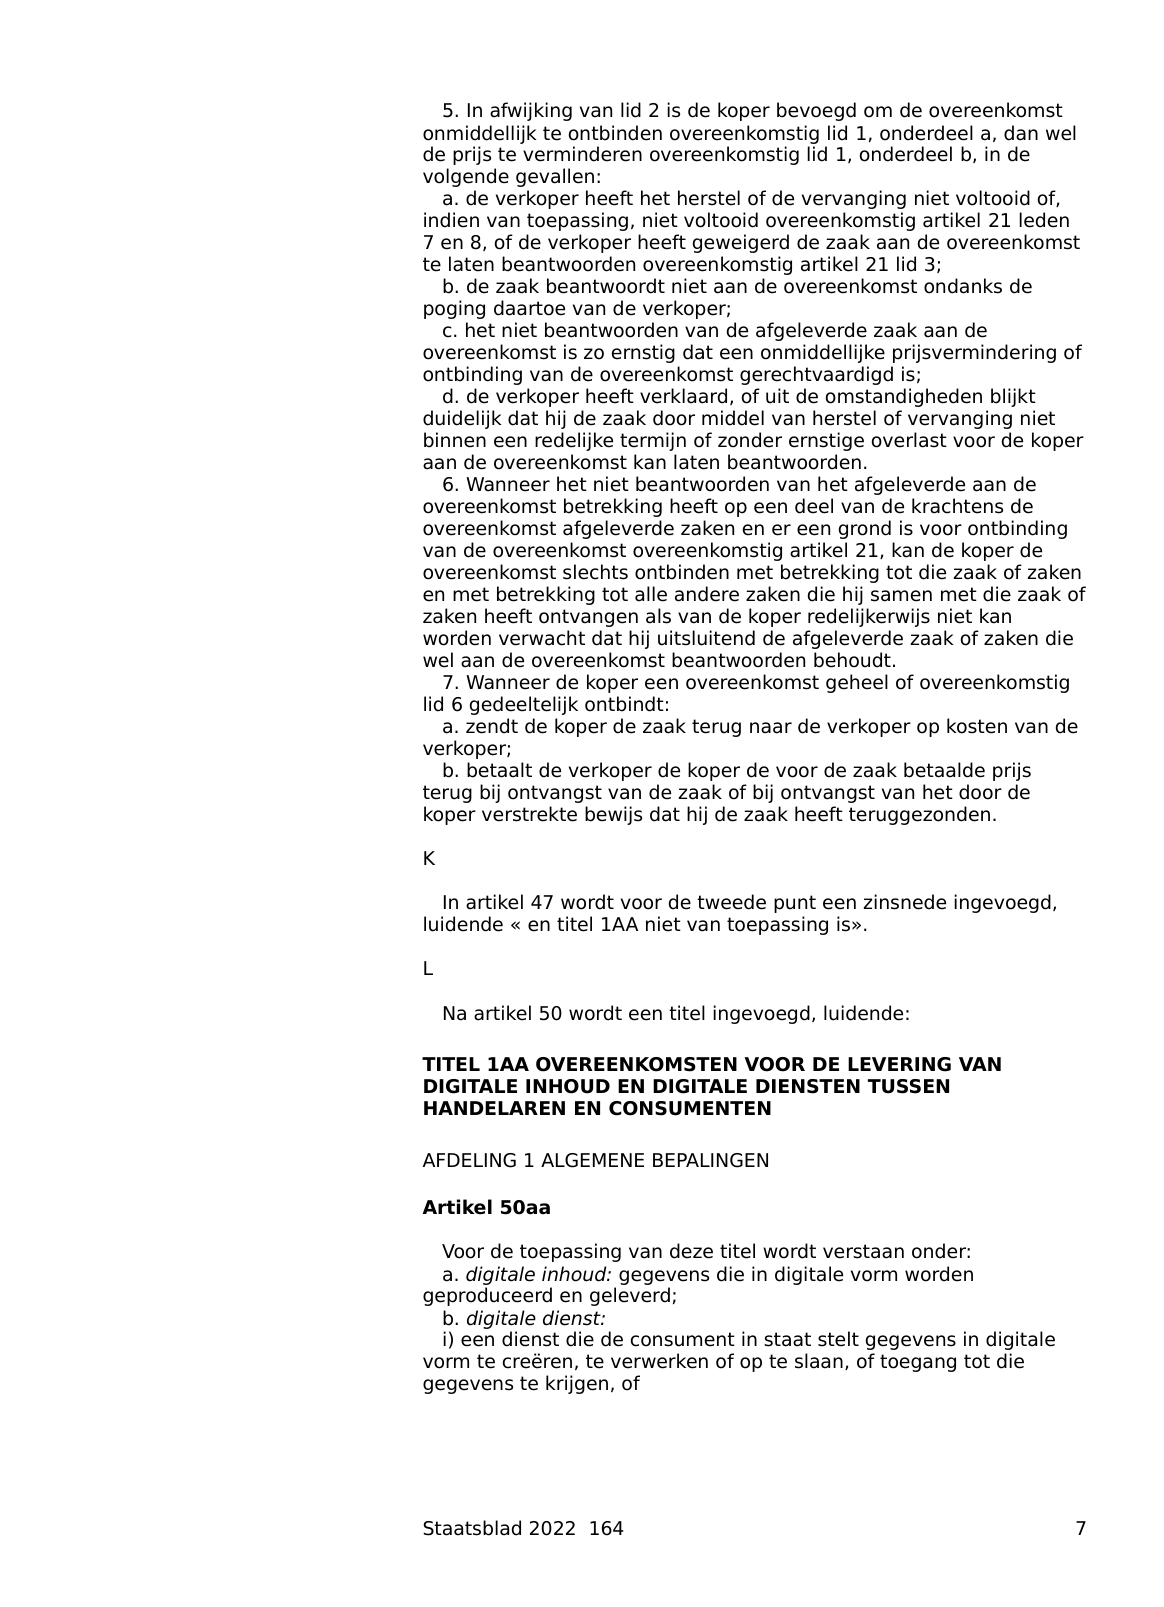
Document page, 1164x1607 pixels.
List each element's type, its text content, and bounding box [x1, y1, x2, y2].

text a. digitale inhoud: gegevens die in digitale vorm worden geproduceerd en geleverd; [422, 1263, 1087, 1307]
subtitle TITEL 1AA OVEREENKOMSTEN VOOR DE LEVERING VAN DIGITALE INHOUD EN DIGITALE DIENSTEN TUSSEN HANDELAREN EN CONSUMENTEN [422, 1054, 1087, 1120]
text i) een dienst die de consument in staat stelt gegevens in digitale vorm te creëren, te verwerken of op te slaan, of toegang tot die gegevens te krijgen, of [422, 1329, 1087, 1395]
text Na artikel 50 wordt een titel ingevoegd, luidende: [422, 1002, 1087, 1024]
text L [422, 958, 1087, 980]
text 7. Wanneer de koper een overeenkomst geheel of overeenkomstig lid 6 gedeeltelijk ontbindt: [422, 672, 1087, 716]
text Voor de toepassing van deze titel wordt verstaan onder: [422, 1241, 1087, 1263]
text b. betaalt de verkoper de koper de voor de zaak betaalde prijs terug bij ontvangst van de zaak of bij ontvangst van het door de koper verstrekte bewijs dat hij de zaak heeft teruggezonden. [422, 760, 1087, 826]
text K [422, 848, 1087, 870]
text In artikel 47 wordt voor de tweede punt een zinsnede ingevoegd, luidende « en titel 1AA niet van toepassing is». [422, 892, 1087, 936]
text a. zendt de koper de zaak terug naar de verkoper op kosten van de verkoper; [422, 716, 1087, 760]
text 6. Wanneer het niet beantwoorden van het afgeleverde aan de overeenkomst betrekking heeft op een deel van de krachtens de overeenkomst afgeleverde zaken en er een grond is voor ontbinding van de overeenkomst overeenkomstig artikel 21, kan de koper de overeenkomst slechts ontbinden met betrekking tot die zaak of zaken en met betrekking tot alle andere zaken die hij samen met die zaak of zaken heeft ontvangen als van de koper redelijkerwijs niet kan worden verwacht dat hij uitsluitend de afgeleverde zaak of zaken die wel aan de overeenkomst beantwoorden behoudt. [422, 474, 1087, 672]
text b. digitale dienst: [422, 1307, 1087, 1329]
text d. de verkoper heeft verklaard, of uit de omstandigheden blijkt duidelijk dat hij de zaak door middel van herstel of vervanging niet binnen een redelijke termijn of zonder ernstige overlast voor de koper aan de overeenkomst kan laten beantwoorden. [422, 386, 1087, 474]
subtitle AFDELING 1 ALGEMENE BEPALINGEN [422, 1150, 1087, 1172]
text c. het niet beantwoorden van de afgeleverde zaak aan de overeenkomst is zo ernstig dat een onmiddellijke prijsvermindering of ontbinding van de overeenkomst gerechtvaardigd is; [422, 320, 1087, 386]
subtitle Artikel 50aa [422, 1197, 1087, 1219]
text 5. In afwijking van lid 2 is de koper bevoegd om de overeenkomst onmiddellijk te ontbinden overeenkomstig lid 1, onderdeel a, dan wel de prijs te verminderen overeenkomstig lid 1, onderdeel b, in de volgende gevallen: [422, 100, 1087, 188]
text a. de verkoper heeft het herstel of de vervanging niet voltooid of, indien van toepassing, niet voltooid overeenkomstig artikel 21 leden 7 en 8, of de verkoper heeft geweigerd de zaak aan de overeenkomst te laten beantwoorden overeenkomstig artikel 21 lid 3; [422, 188, 1087, 276]
text b. de zaak beantwoordt niet aan de overeenkomst ondanks de poging daartoe van de verkoper; [422, 276, 1087, 320]
